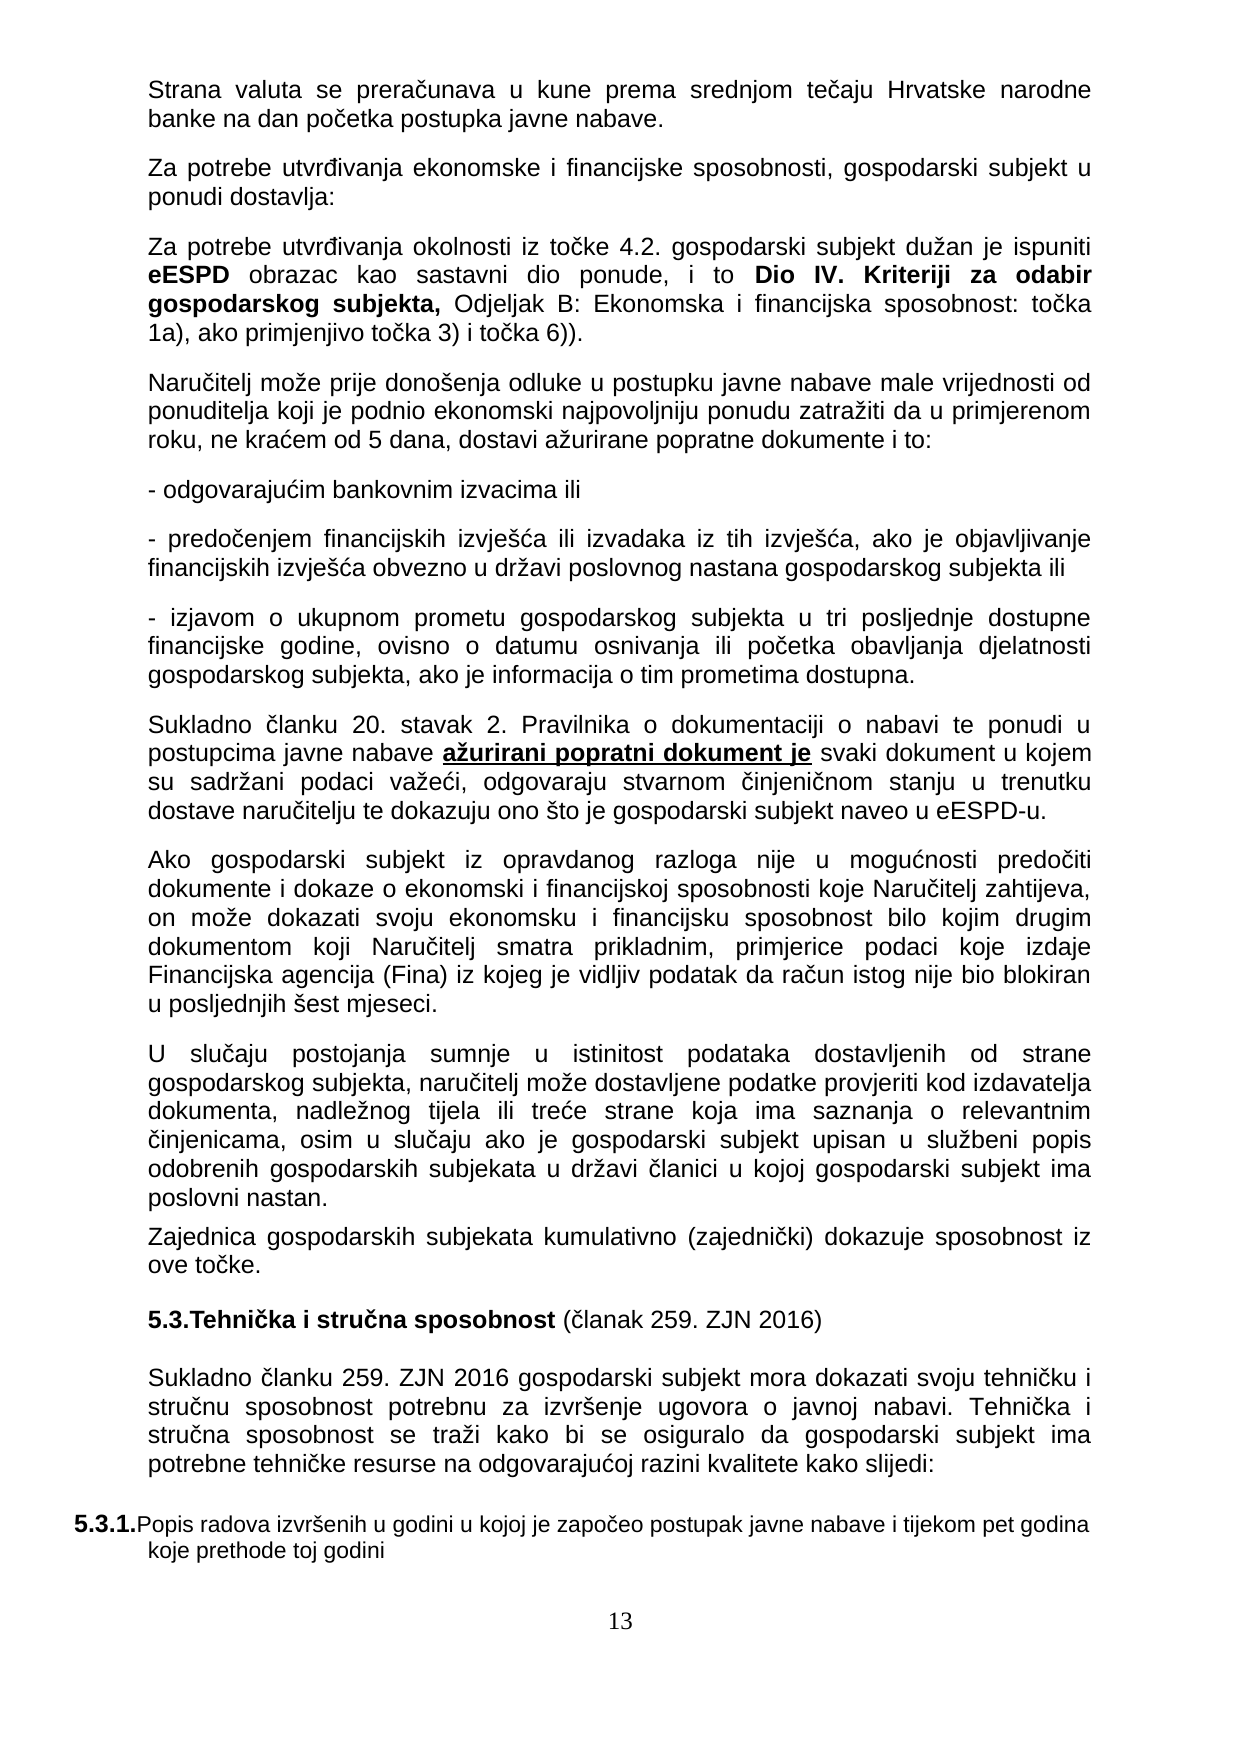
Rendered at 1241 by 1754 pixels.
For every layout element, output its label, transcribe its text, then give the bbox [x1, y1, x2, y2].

text Ako gospodarski subjekt iz opravdanog razloga nije u mogućnosti predočiti dokumente i dokaze o ekonomski i financijskoj sposobnosti koje Naručitelj zahtijeva, on može dokazati svoju ekonomsku i financijsku sposobnost bilo kojim drugim dokumentom koji Naručitelj smatra prikladnim, primjerice podaci koje izdaje Financijska agencija (Fina) iz kojeg je vidljiv podatak da račun istog nije bio blokiran u posljednjih šest mjeseci. [148, 845, 1093, 1018]
text Za potrebe utvrđivanja okolnosti iz točke 4.2. gospodarski subjekt dužan je ispuniti eESPD obrazac kao sastavni dio ponude, i to Dio IV. Kriteriji za odabir gospodarskog subjekta, Odjeljak B: Ekonomska i financijska sposobnost: točka 1a), ako primjenjivo točka 3) i točka 6)). [148, 232, 1093, 347]
text - odgovarajućim bankovnim izvacima ili [148, 474, 1093, 503]
list Popis radova izvršenih u godini u kojoj je započeo postupak javne nabave i tijekom pet godina koje prethode toj godini [74, 1508, 1093, 1564]
text Sukladno članku 259. ZJN 2016 gospodarski subjekt mora dokazati svoju tehničku i stručnu sposobnost potrebnu za izvršenje ugovora o javnoj nabavi. Tehnička i stručna sposobnost se traži kako bi se osiguralo da gospodarski subjekt ima potrebne tehničke resurse na odgovarajućoj razini kvalitete kako slijedi: [148, 1363, 1093, 1478]
text Naručitelj može prije donošenja odluke u postupku javne nabave male vrijednosti od ponuditelja koji je podnio ekonomski najpovoljniju ponudu zatražiti da u primjerenom roku, ne kraćem od 5 dana, dostavi ažurirane popratne dokumente i to: [148, 367, 1093, 454]
text Za potrebe utvrđivanja ekonomske i financijske sposobnosti, gospodarski subjekt u ponudi dostavlja: [148, 153, 1093, 211]
text Sukladno članku 20. stavak 2. Pravilnika o dokumentaciji o nabavi te ponudi u postupcima javne nabave ažurirani popratni dokument je svaki dokument u kojem su sadržani podaci važeći, odgovaraju stvarnom činjeničnom stanju u trenutku dostave naručitelju te dokazuju ono što je gospodarski subjekt naveo u eESPD-u. [148, 709, 1093, 824]
text - izjavom o ukupnom prometu gospodarskog subjekta u tri posljednje dostupne financijske godine, ovisno o datumu osnivanja ili početka obavljanja djelatnosti gospodarskog subjekta, ako je informacija o tim prometima dostupna. [148, 602, 1093, 689]
text Zajednica gospodarskih subjekata kumulativno (zajednički) dokazuje sposobnost iz ove točke. [148, 1222, 1093, 1279]
text U slučaju postojanja sumnje u istinitost podataka dostavljenih od strane gospodarskog subjekta, naručitelj može dostavljene podatke provjeriti kod izdavatelja dokumenta, nadležnog tijela ili treće strane koja ima saznanja o relevantnim činjenicama, osim u slučaju ako je gospodarski subjekt upisan u službeni popis odobrenih gospodarskih subjekata u državi članici u kojoj gospodarski subjekt ima poslovni nastan. [148, 1039, 1093, 1211]
text - predočenjem financijskih izvješća ili izvadaka iz tih izvješća, ako je objavljivanje financijskih izvješća obvezno u državi poslovnog nastana gospodarskog subjekta ili [148, 524, 1093, 582]
list Tehnička i stručna sposobnost (članak 259. ZJN 2016) [148, 1306, 1093, 1334]
text Strana valuta se preračunava u kune prema srednjom tečaju Hrvatske narodne banke na dan početka postupka javne nabave. [148, 75, 1093, 132]
